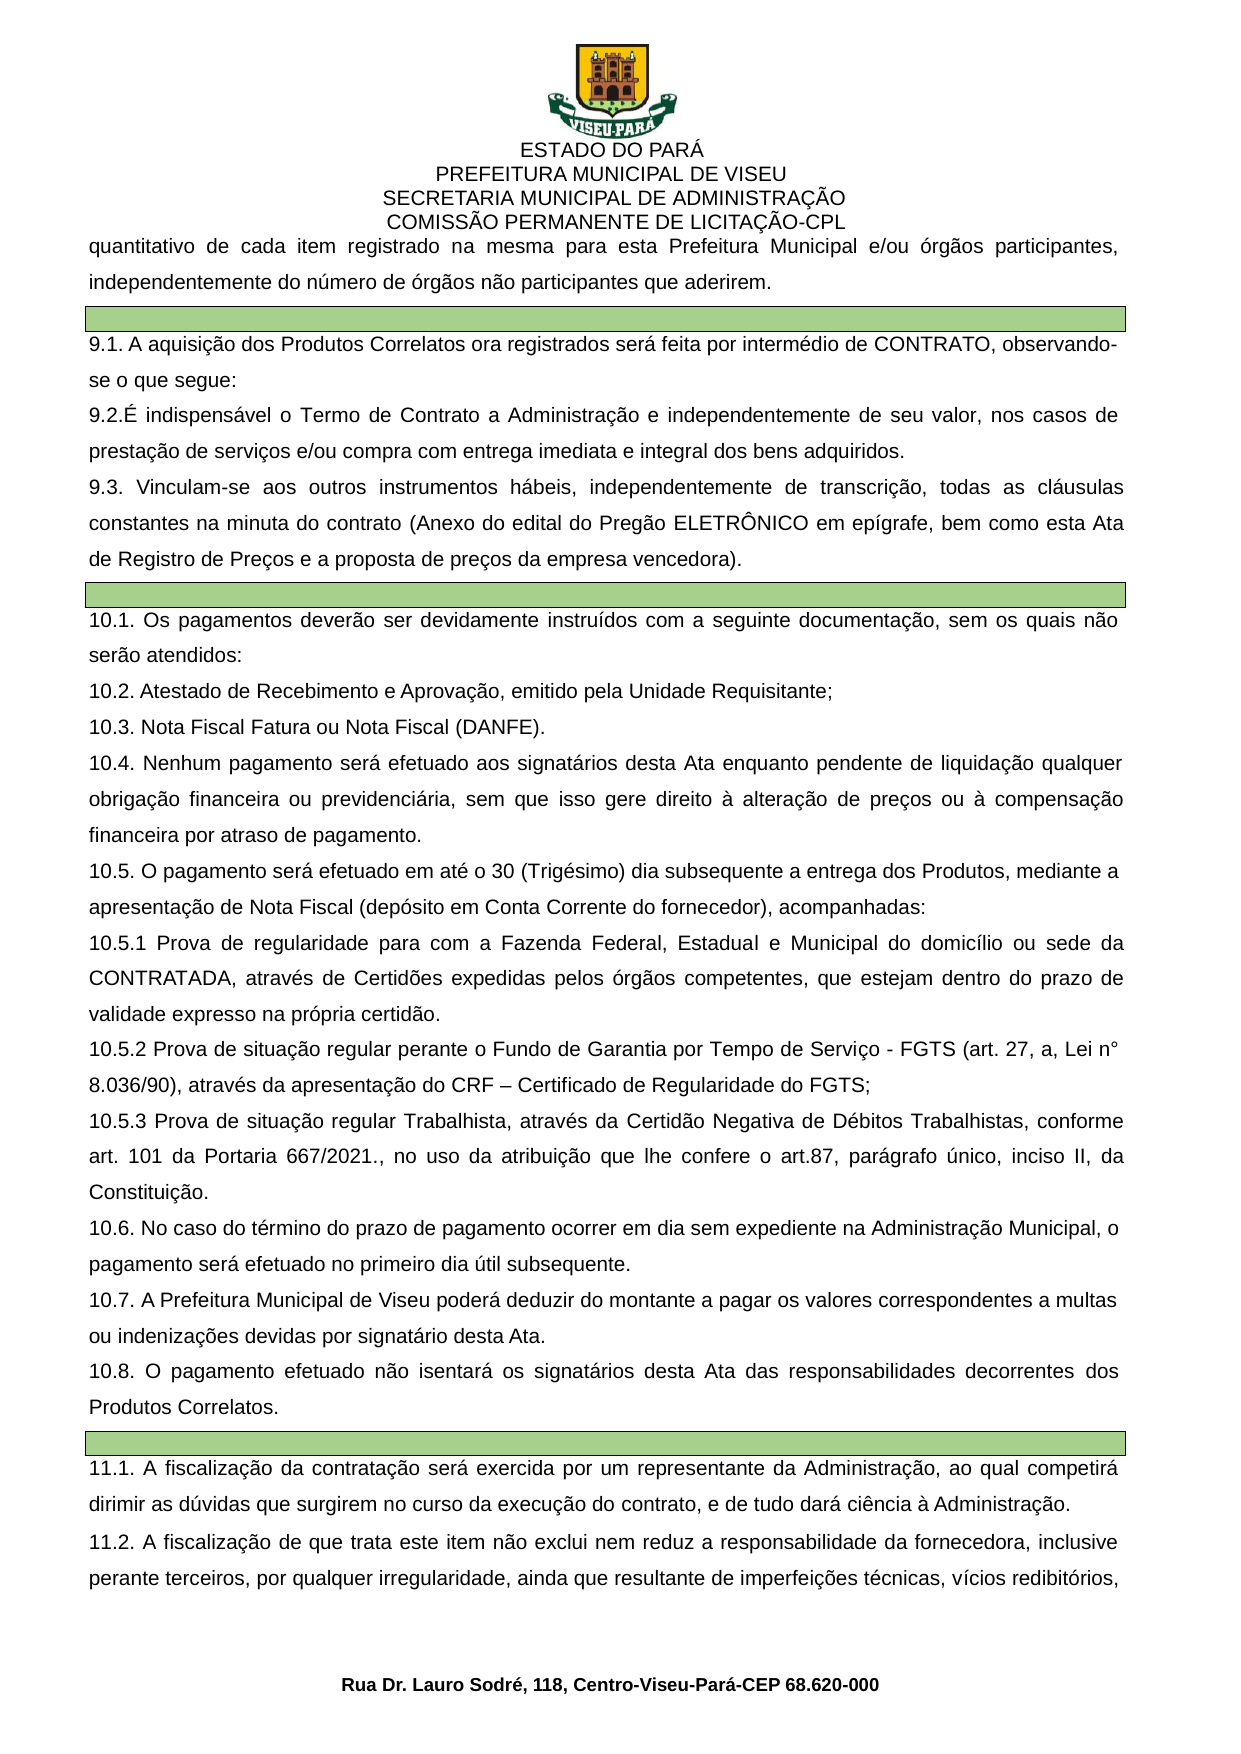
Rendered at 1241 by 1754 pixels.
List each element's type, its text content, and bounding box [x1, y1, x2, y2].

text 10.7. A Prefeitura Municipal de Viseu poderá deduzir do montante a pagar os valores correspondentes a multas ou indenizações devidas por signatário desta Ata. [88, 1287, 1127, 1347]
text SECRETARIA MUNICIPAL DE ADMINISTRAÇÃO COMISSÃO PERMANENTE DE LICITAÇÃO-CPL [374, 186, 846, 234]
text 10.1. Os pagamentos deverão ser devidamente instruídos com a seguinte documentação, sem os quais não [88, 607, 1154, 631]
text Rua Dr. Lauro Sodré, 118, Centro-Viseu-Pará-CEP 68.620-000 [341, 1673, 1154, 1695]
text perante terceiros, por qualquer irregularidade, ainda que resultante de imperfeições técnicas, vícios redibitórios, [88, 1566, 1154, 1590]
text se o que segue: [88, 367, 1154, 391]
text 10.5.3 Prova de situação regular Trabalhista, através da Certidão Negativa de Débitos Trabalhistas, conforme art. 101 da Portaria 667/2021., no uso da atribuição que lhe confere o art.87, parágrafo único, inciso II, da Constituição. [88, 1109, 1124, 1204]
text 10.2. Atestado de Recebimento e Aprovação, emitido pela Unidade Requisitante; 10.3. Nota Fiscal Fatura ou Nota Fiscal (DANFE). [88, 679, 843, 739]
text dirimir as dúvidas que surgirem no curso da execução do contrato, e de tudo dará ciência à Administração. [88, 1492, 1154, 1516]
text 9.3. Vinculam-se aos outros instrumentos hábeis, independentemente de transcrição, todas as cláusulas constantes na minuta do contrato (Anexo do edital do Pregão ELETRÔNICO em epígrafe, bem como esta Ata de Registro de Preços e a proposta de preços da empresa vencedora). [88, 475, 1124, 570]
text 11.2. A fiscalização de que trata este item não exclui nem reduz a responsabilidade da fornecedora, inclusive [88, 1530, 1154, 1554]
text 10.4. Nenhum pagamento será efetuado aos signatários desta Ata enquanto pendente de liquidação qualquer obrigação financeira ou previdenciária, sem que isso gere direito à alteração de preços ou à compensação financeira por atraso de pagamento. [88, 751, 1123, 847]
text 11.1. A fiscalização da contratação será exercida por um representante da Administração, ao qual competirá [88, 1456, 1154, 1480]
text quantitativo de cada item registrado na mesma para esta Prefeitura Municipal e/ou órgãos participantes, [88, 234, 1154, 258]
text ESTADO DO PARÁ PREFEITURA MUNICIPAL DE VISEU [435, 139, 795, 186]
text 10.5.1 Prova de regularidade para com a Fazenda Federal, Estadual e Municipal do domicílio ou sede da CONTRATADA, através de Certidões expedidas pelos órgãos competentes, que estejam dentro do prazo de validade expresso na própria certidão. [88, 930, 1124, 1026]
text 10.8. O pagamento efetuado não isentará os signatários desta Ata das responsabilidades decorrentes dos Produtos Correlatos. [88, 1359, 1128, 1419]
text 9.1. A aquisição dos Produtos Correlatos ora registrados será feita por intermédio de CONTRATO, observando- [88, 331, 1154, 355]
text serão atendidos: [88, 643, 1154, 667]
text CLAUSULA DECIMA– DO PAGAMENTO [1126, 583, 1154, 607]
text 10.6. No caso do término do prazo de pagamento ocorrer em dia sem expediente na Administração Municipal, o pagamento será efetuado no primeiro dia útil subsequente. [88, 1216, 1127, 1276]
text 10.5.2 Prova de situação regular perante o Fundo de Garantia por Tempo de Serviço - FGTS (art. 27, a, Lei n° 8.036/90), através da apresentação do CRF – Certificado de Regularidade do FGTS; [88, 1037, 1128, 1097]
text 10.5. O pagamento será efetuado em até o 30 (Trigésimo) dia subsequente a entrega dos Produtos, mediante a apresentação de Nota Fiscal (depósito em Conta Corrente do fornecedor), acompanhadas: [88, 858, 1128, 918]
text CLÁUSULA NONA – DA CONTRATAÇÃO [1126, 307, 1154, 331]
text 9.2.É indispensável o Termo de Contrato a Administração e independentemente de seu valor, nos casos de prestação de serviços e/ou compra com entrega imediata e integral dos bens adquiridos. [88, 403, 1127, 463]
picture [547, 44, 678, 139]
text independentemente do número de órgãos não participantes que aderirem. [88, 270, 1154, 294]
